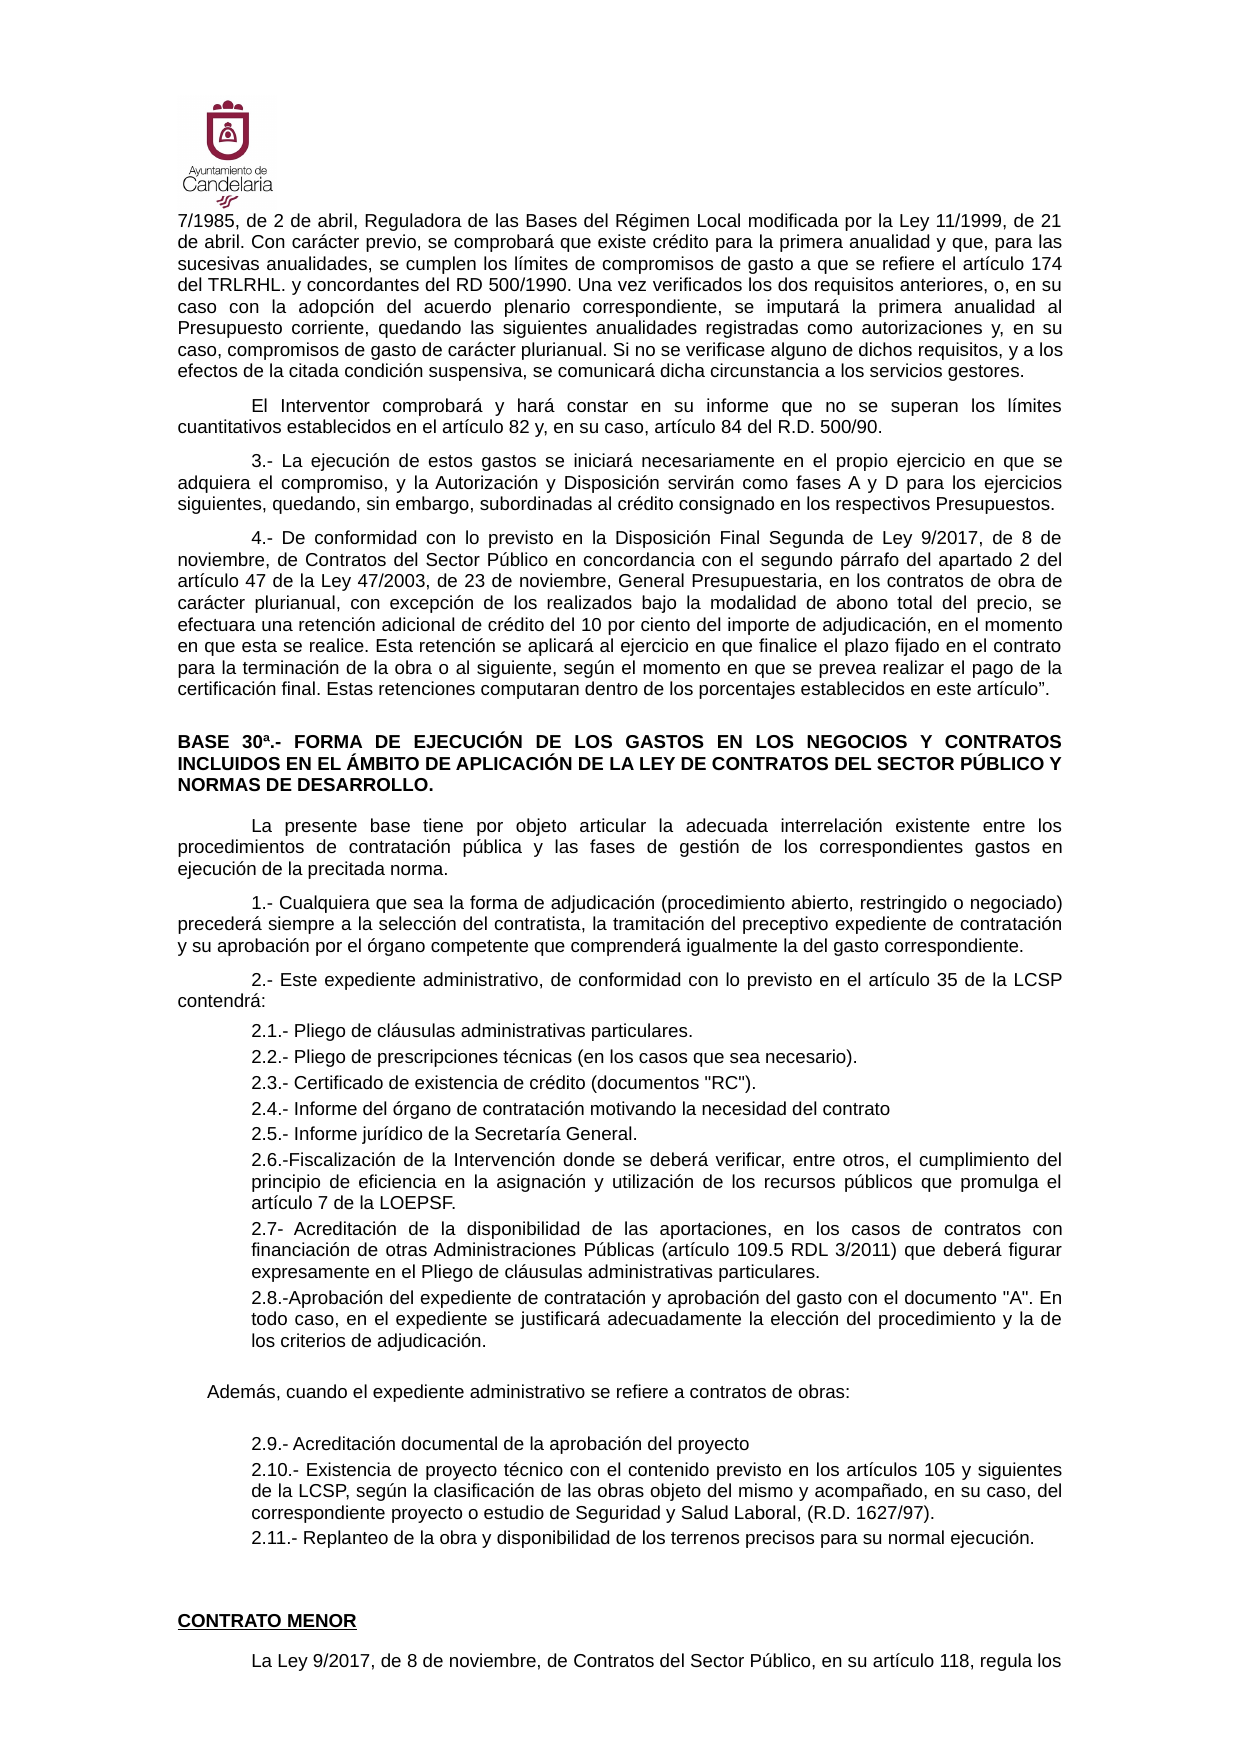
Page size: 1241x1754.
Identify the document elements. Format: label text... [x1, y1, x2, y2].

text 2.5.- Informe jurídico de la Secretaría General. [177, 1123, 1063, 1145]
text El Interventor comprobará y hará constar en su informe que no se superan los límites cuantitativos establecidos en el artículo 82 y, en su caso, artículo 84 del R.D. 500/90. [177, 394, 1063, 437]
text 2.2.- Pliego de prescripciones técnicas (en los casos que sea necesario). [177, 1046, 1063, 1067]
text Además, cuando el expediente administrativo se refiere a contratos de obras: [207, 1381, 1063, 1403]
text 2.11.- Replanteo de la obra y disponibilidad de los terrenos precisos para su normal ejecución. [251, 1527, 1063, 1549]
text 2.- Este expediente administrativo, de conformidad con lo previsto en el artículo 35 de la LCSP contendrá: [177, 969, 1063, 1012]
text 2.7- Acreditación de la disponibilidad de las aportaciones, en los casos de contratos con financiación de otras Administraciones Públicas (artículo 109.5 RDL 3/2011) que deberá figurar expresamente en el Pliego de cláusulas administrativas particulares. [251, 1218, 1063, 1282]
text 2.6.-Fiscalización de la Intervención donde se deberá verificar, entre otros, el cumplimiento del principio de eficiencia en la asignación y utilización de los recursos públicos que promulga el artículo 7 de la LOEPSF. [251, 1149, 1063, 1213]
text 4.- De conformidad con lo previsto en la Disposición Final Segunda de Ley 9/2017, de 8 de noviembre, de Contratos del Sector Público en concordancia con el segundo párrafo del apartado 2 del artículo 47 de la Ley 47/2003, de 23 de noviembre, General Presupuestaria, en los contratos de obra de carácter plurianual, con excepción de los realizados bajo la modalidad de abono total del precio, se efectuara una retención adicional de crédito del 10 por ciento del importe de adjudicación, en el momento en que esta se realice. Esta retención se aplicará al ejercicio en que finalice el plazo fijado en el contrato para la terminación de la obra o al siguiente, según el momento en que se prevea realizar el pago de la certificación final. Estas retenciones computaran dentro de los porcentajes establecidos en este artículo”. [177, 527, 1063, 700]
text 2.8.-Aprobación del expediente de contratación y aprobación del gasto con el documento "A". En todo caso, en el expediente se justificará adecuadamente la elección del procedimiento y la de los criterios de adjudicación. [251, 1287, 1063, 1351]
text 2.4.- Informe del órgano de contratación motivando la necesidad del contrato [177, 1097, 1063, 1119]
text 2.9.- Acreditación documental de la aprobación del proyecto [251, 1433, 1063, 1454]
text 7/1985, de 2 de abril, Reguladora de las Bases del Régimen Local modificada por la Ley 11/1999, de 21 de abril. Con carácter previo, se comprobará que existe crédito para la primera anualidad y que, para las sucesivas anualidades, se cumplen los límites de compromisos de gasto a que se refiere el artículo 174 del TRLRHL. y concordantes del RD 500/1990. Una vez verificados los dos requisitos anteriores, o, en su caso con la adopción del acuerdo plenario correspondiente, se imputará la primera anualidad al Presupuesto corriente, quedando las siguientes anualidades registradas como autorizaciones y, en su caso, compromisos de gasto de carácter plurianual. Si no se verificase alguno de dichos requisitos, y a los efectos de la citada condición suspensiva, se comunicará dicha circunstancia a los servicios gestores. [177, 209, 1063, 382]
text CONTRATO MENOR [177, 1610, 1063, 1631]
text La Ley 9/2017, de 8 de noviembre, de Contratos del Sector Público, en su artículo 118, regula los [177, 1650, 1063, 1672]
text 2.3.- Certificado de existencia de crédito (documentos "RC"). [177, 1072, 1063, 1093]
text 3.- La ejecución de estos gastos se iniciará necesariamente en el propio ejercicio en que se adquiera el compromiso, y la Autorización y Disposición servirán como fases A y D para los ejercicios siguientes, quedando, sin embargo, subordinadas al crédito consignado en los respectivos Presupuestos. [177, 450, 1063, 515]
text La presente base tiene por objeto articular la adecuada interrelación existente entre los procedimientos de contratación pública y las fases de gestión de los correspondientes gastos en ejecución de la precitada norma. [177, 814, 1063, 879]
text 1.- Cualquiera que sea la forma de adjudicación (procedimiento abierto, restringido o negociado) precederá siempre a la selección del contratista, la tramitación del preceptivo expediente de contratación y su aprobación por el órgano competente que comprenderá igualmente la del gasto correspondiente. [177, 892, 1063, 956]
text 2.1.- Pliego de cláusulas administrativas particulares. [177, 1020, 1063, 1042]
text BASE 30ª.- FORMA DE EJECUCIÓN DE LOS GASTOS EN LOS NEGOCIOS Y CONTRATOS INCLUIDOS EN EL ÁMBITO DE APLICACIÓN DE LA LEY DE CONTRATOS DEL SECTOR PÚBLICO Y NORMAS DE DESARROLLO. [177, 731, 1063, 796]
text 2.10.- Existencia de proyecto técnico con el contenido previsto en los artículos 105 y siguientes de la LCSP, según la clasificación de las obras objeto del mismo y acompañado, en su caso, del correspondiente proyecto o estudio de Seguridad y Salud Laboral, (R.D. 1627/97). [251, 1458, 1063, 1523]
